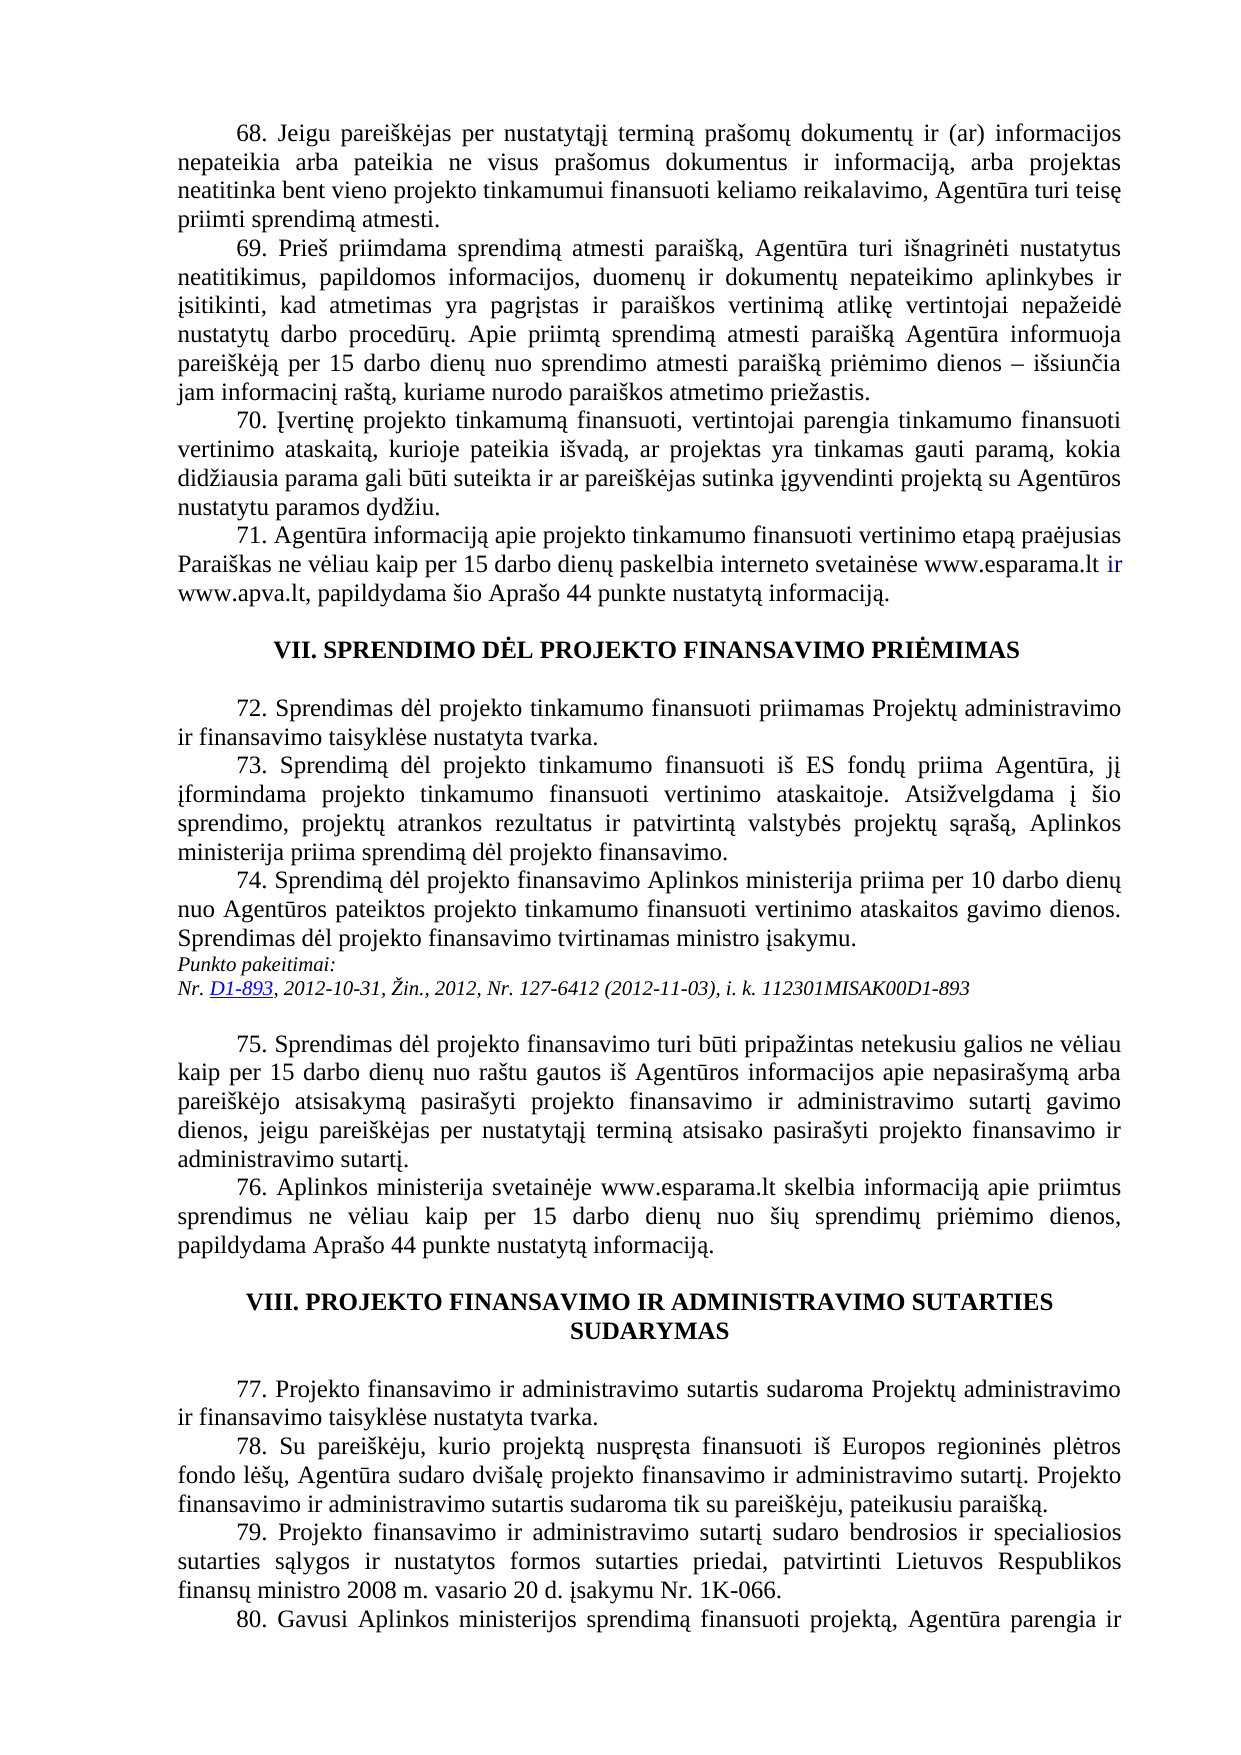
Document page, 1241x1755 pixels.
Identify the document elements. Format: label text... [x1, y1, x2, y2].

text Nr. D1-893, 2012-10-31, Žin., 2012, Nr. 127-6412 (2012-11-03), i. k. 112301MISAK00D1-893 [177, 976, 1122, 1000]
text 73. Sprendimą dėl projekto tinkamumo finansuoti iš ES fondų priima Agentūra, jį įformindama projekto tinkamumo finansuoti vertinimo ataskaitoje. Atsižvelgdama į šio sprendimo, projektų atrankos rezultatus ir patvirtintą valstybės projektų sąrašą, Aplinkos ministerija priima sprendimą dėl projekto finansavimo. [177, 751, 1122, 866]
text 69. Prieš priimdama sprendimą atmesti paraišką, Agentūra turi išnagrinėti nustatytus neatitikimus, papildomos informacijos, duomenų ir dokumentų nepateikimo aplinkybes ir įsitikinti, kad atmetimas yra pagrįstas ir paraiškos vertinimą atlikę vertintojai nepažeidė nustatytų darbo procedūrų. Apie priimtą sprendimą atmesti paraišką Agentūra informuoja pareiškėją per 15 darbo dienų nuo sprendimo atmesti paraišką priėmimo dienos – išsiunčia jam informacinį raštą, kuriame nurodo paraiškos atmetimo priežastis. [177, 233, 1122, 406]
text 77. Projekto finansavimo ir administravimo sutartis sudaroma Projektų administravimo ir finansavimo taisyklėse nustatyta tvarka. [177, 1374, 1122, 1431]
text VII. SPRENDIMO DĖL PROJEKTO FINANSAVIMO PRIĖMIMAS [177, 636, 1122, 664]
text VIII. PROJEKTO FINANSAVIMO IR ADMINISTRAVIMO SUTARTIES SUDARYMAS [177, 1287, 1122, 1345]
text 79. Projekto finansavimo ir administravimo sutartį sudaro bendrosios ir specialiosios sutarties sąlygos ir nustatytos formos sutarties priedai, patvirtinti Lietuvos Respublikos finansų ministro 2008 m. vasario 20 d. įsakymu Nr. 1K-066. [177, 1517, 1122, 1604]
text 68. Jeigu pareiškėjas per nustatytąjį terminą prašomų dokumentų ir (ar) informacijos nepateikia arba pateikia ne visus prašomus dokumentus ir informaciją, arba projektas neatitinka bent vieno projekto tinkamumui finansuoti keliamo reikalavimo, Agentūra turi teisę priimti sprendimą atmesti. [177, 118, 1122, 233]
text 75. Sprendimas dėl projekto finansavimo turi būti pripažintas netekusiu galios ne vėliau kaip per 15 darbo dienų nuo raštu gautos iš Agentūros informacijos apie nepasirašymą arba pareiškėjo atsisakymą pasirašyti projekto finansavimo ir administravimo sutartį gavimo dienos, jeigu pareiškėjas per nustatytąjį terminą atsisako pasirašyti projekto finansavimo ir administravimo sutartį. [177, 1029, 1122, 1172]
text Punkto pakeitimai: [177, 952, 1122, 976]
text 70. Įvertinę projekto tinkamumą finansuoti, vertintojai parengia tinkamumo finansuoti vertinimo ataskaitą, kurioje pateikia išvadą, ar projektas yra tinkamas gauti paramą, kokia didžiausia parama gali būti suteikta ir ar pareiškėjas sutinka įgyvendinti projektą su Agentūros nustatytu paramos dydžiu. [177, 406, 1122, 521]
text 74. Sprendimą dėl projekto finansavimo Aplinkos ministerija priima per 10 darbo dienų nuo Agentūros pateiktos projekto tinkamumo finansuoti vertinimo ataskaitos gavimo dienos. Sprendimas dėl projekto finansavimo tvirtinamas ministro įsakymu. [177, 866, 1122, 952]
text 71. Agentūra informaciją apie projekto tinkamumo finansuoti vertinimo etapą praėjusias Paraiškas ne vėliau kaip per 15 darbo dienų paskelbia interneto svetainėse www.esparama.lt ir www.apva.lt, papildydama šio Aprašo 44 punkte nustatytą informaciją. [177, 521, 1122, 607]
text 76. Aplinkos ministerija svetainėje www.esparama.lt skelbia informaciją apie priimtus sprendimus ne vėliau kaip per 15 darbo dienų nuo šių sprendimų priėmimo dienos, papildydama Aprašo 44 punkte nustatytą informaciją. [177, 1172, 1122, 1259]
text 80. Gavusi Aplinkos ministerijos sprendimą finansuoti projektą, Agentūra parengia ir [177, 1604, 1122, 1632]
text 72. Sprendimas dėl projekto tinkamumo finansuoti priimamas Projektų administravimo ir finansavimo taisyklėse nustatyta tvarka. [177, 693, 1122, 751]
text 78. Su pareiškėju, kurio projektą nuspręsta finansuoti iš Europos regioninės plėtros fondo lėšų, Agentūra sudaro dvišalę projekto finansavimo ir administravimo sutartį. Projekto finansavimo ir administravimo sutartis sudaroma tik su pareiškėju, pateikusiu paraišką. [177, 1431, 1122, 1517]
